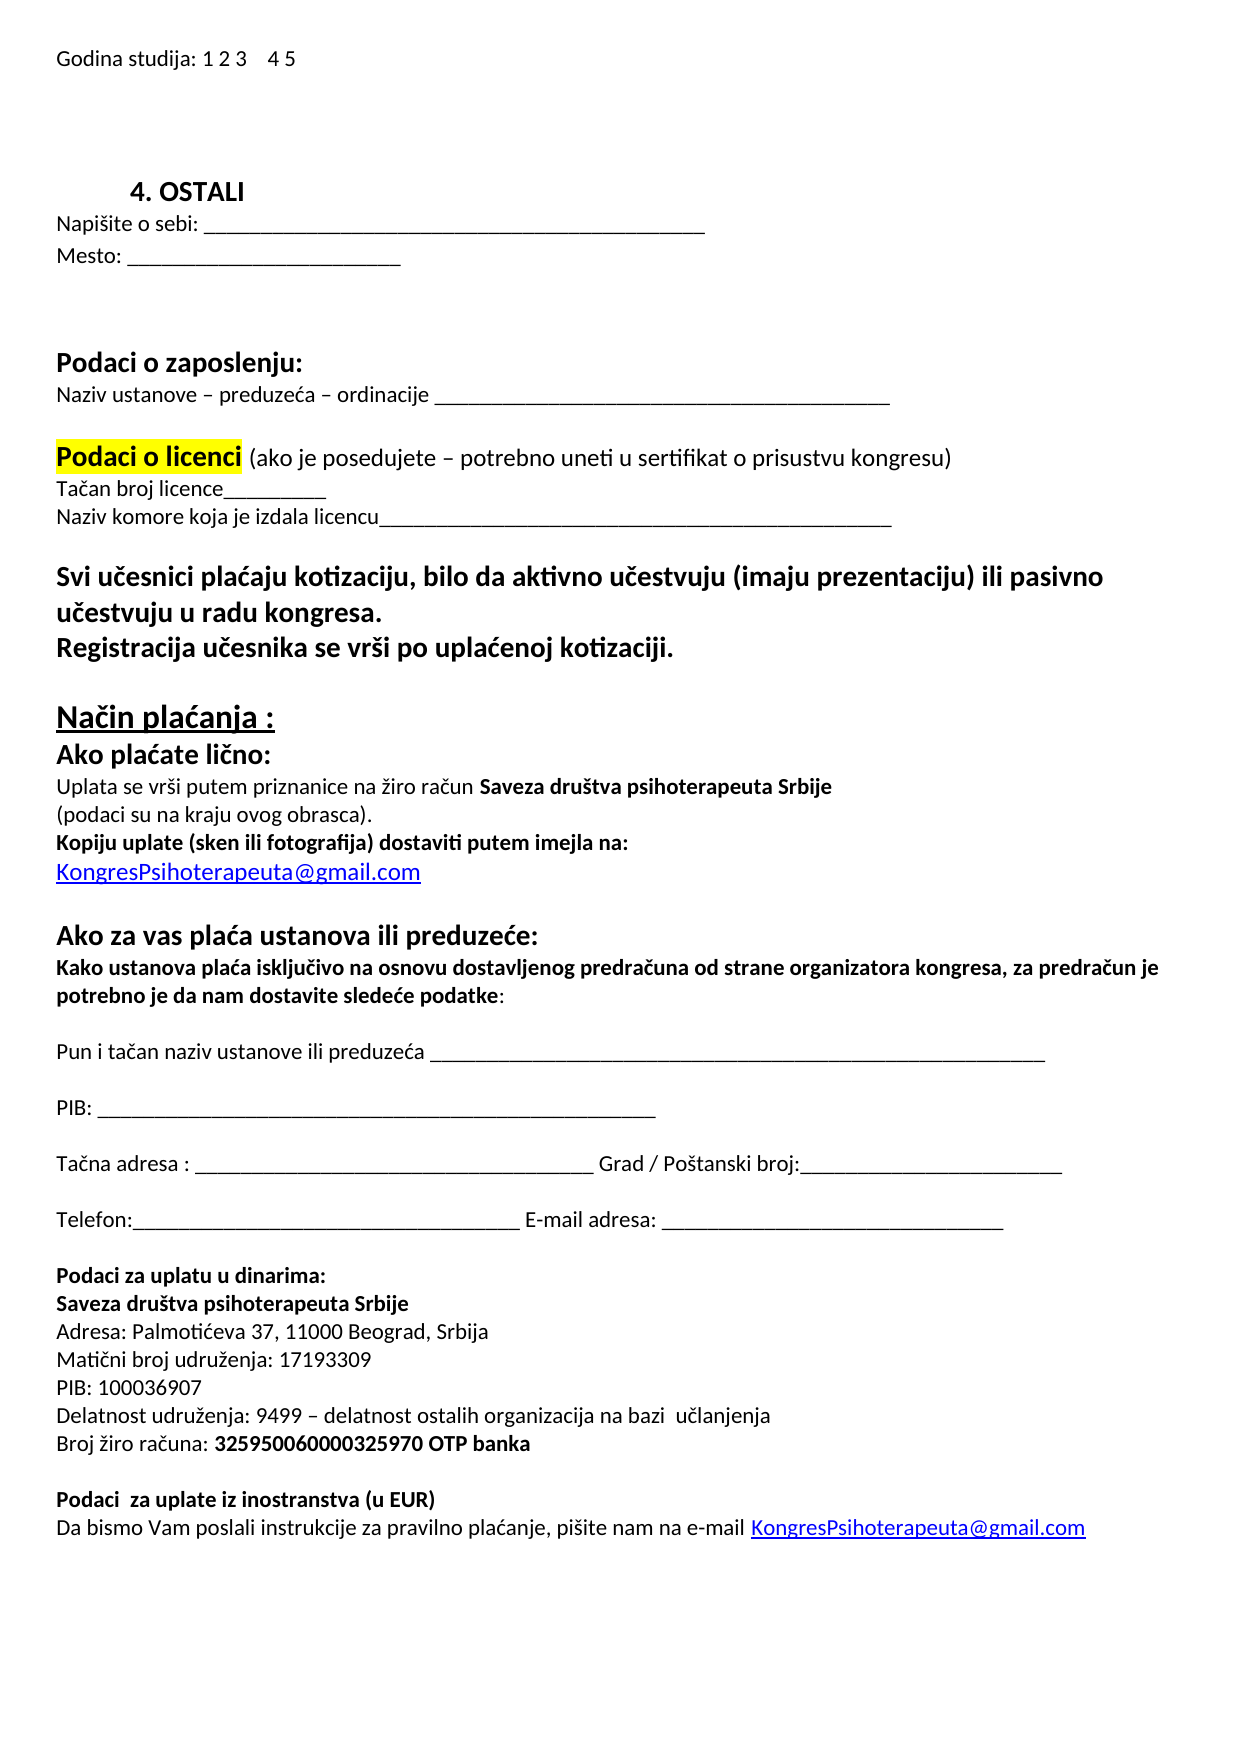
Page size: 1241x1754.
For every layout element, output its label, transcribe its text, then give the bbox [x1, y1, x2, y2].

text Mesto: ________________________ [56, 241, 1200, 269]
text Pun i tačan naziv ustanove ili preduzeća ______________________________________________________ [56, 1037, 1200, 1065]
text Tačan broj licence_________ [56, 474, 1200, 502]
text (podaci su na kraju ovog obrasca). [56, 800, 1200, 828]
text Način plaćanja : [56, 696, 1200, 736]
text Adresa: Palmotićeva 37, 11000 Beograd, Srbija [56, 1317, 1200, 1345]
text Registracija učesnika se vrši po uplaćenoj kotizaciji. [56, 629, 1200, 665]
text KongresPsihoterapeuta@gmail.com [56, 856, 1200, 887]
text Godina studija: 1 2 3 4 5 [56, 44, 1200, 72]
text Naziv komore koja je izdala licencu_____________________________________________ [56, 502, 1200, 530]
text Broj žiro računa: 325950060000325970 OTP banka [56, 1429, 1200, 1457]
text Saveza društva psihoterapeuta Srbije [56, 1289, 1200, 1317]
text Ako plaćate lično: [56, 736, 1200, 772]
text Matični broj udruženja: 17193309 [56, 1345, 1200, 1373]
text Kopiju uplate (sken ili fotografija) dostaviti putem imejla na: [56, 828, 1200, 856]
text 4. OSTALI [56, 173, 1200, 209]
text PIB: _________________________________________________ [56, 1093, 1200, 1121]
text Ako za vas plaća ustanova ili preduzeće: [56, 917, 1200, 953]
text Naziv ustanove – preduzeća – ordinacije ________________________________________ [56, 380, 1200, 408]
text Delatnost udruženja: 9499 – delatnost ostalih organizacija na bazi učlanjenja [56, 1401, 1200, 1429]
text Podaci za uplatu u dinarima: [56, 1261, 1200, 1289]
text Uplata se vrši putem priznanice na žiro račun Saveza društva psihoterapeuta Srbije [56, 772, 1200, 800]
text Kako ustanova plaća isključivo na osnovu dostavljenog predračuna od strane organizatora kongresa, za predračun je potrebno je da nam dostavite sledeće podatke: [56, 953, 1200, 1009]
text Telefon:__________________________________ E-mail adresa: ______________________________ [56, 1205, 1200, 1233]
text Tačna adresa : ___________________________________ Grad / Poštanski broj:_______________________ [56, 1149, 1200, 1177]
text Podaci o licenci (ako je posedujete – potrebno uneti u sertifikat o prisustvu kongresu) [56, 438, 1200, 474]
text Svi učesnici plaćaju kotizaciju, bilo da aktivno učestvuju (imaju prezentaciju) ili pasivno učestvuju u radu kongresa. [56, 558, 1200, 629]
text Napišite o sebi: ____________________________________________ [56, 209, 1200, 237]
text Da bismo Vam poslali instrukcije za pravilno plaćanje, pišite nam na e-mail KongresPsihoterapeuta@gmail.com [56, 1513, 1200, 1541]
text Podaci o zaposlenju: [56, 344, 1200, 380]
text PIB: 100036907 [56, 1373, 1200, 1401]
text Podaci za uplate iz inostranstva (u EUR) [56, 1485, 1200, 1513]
